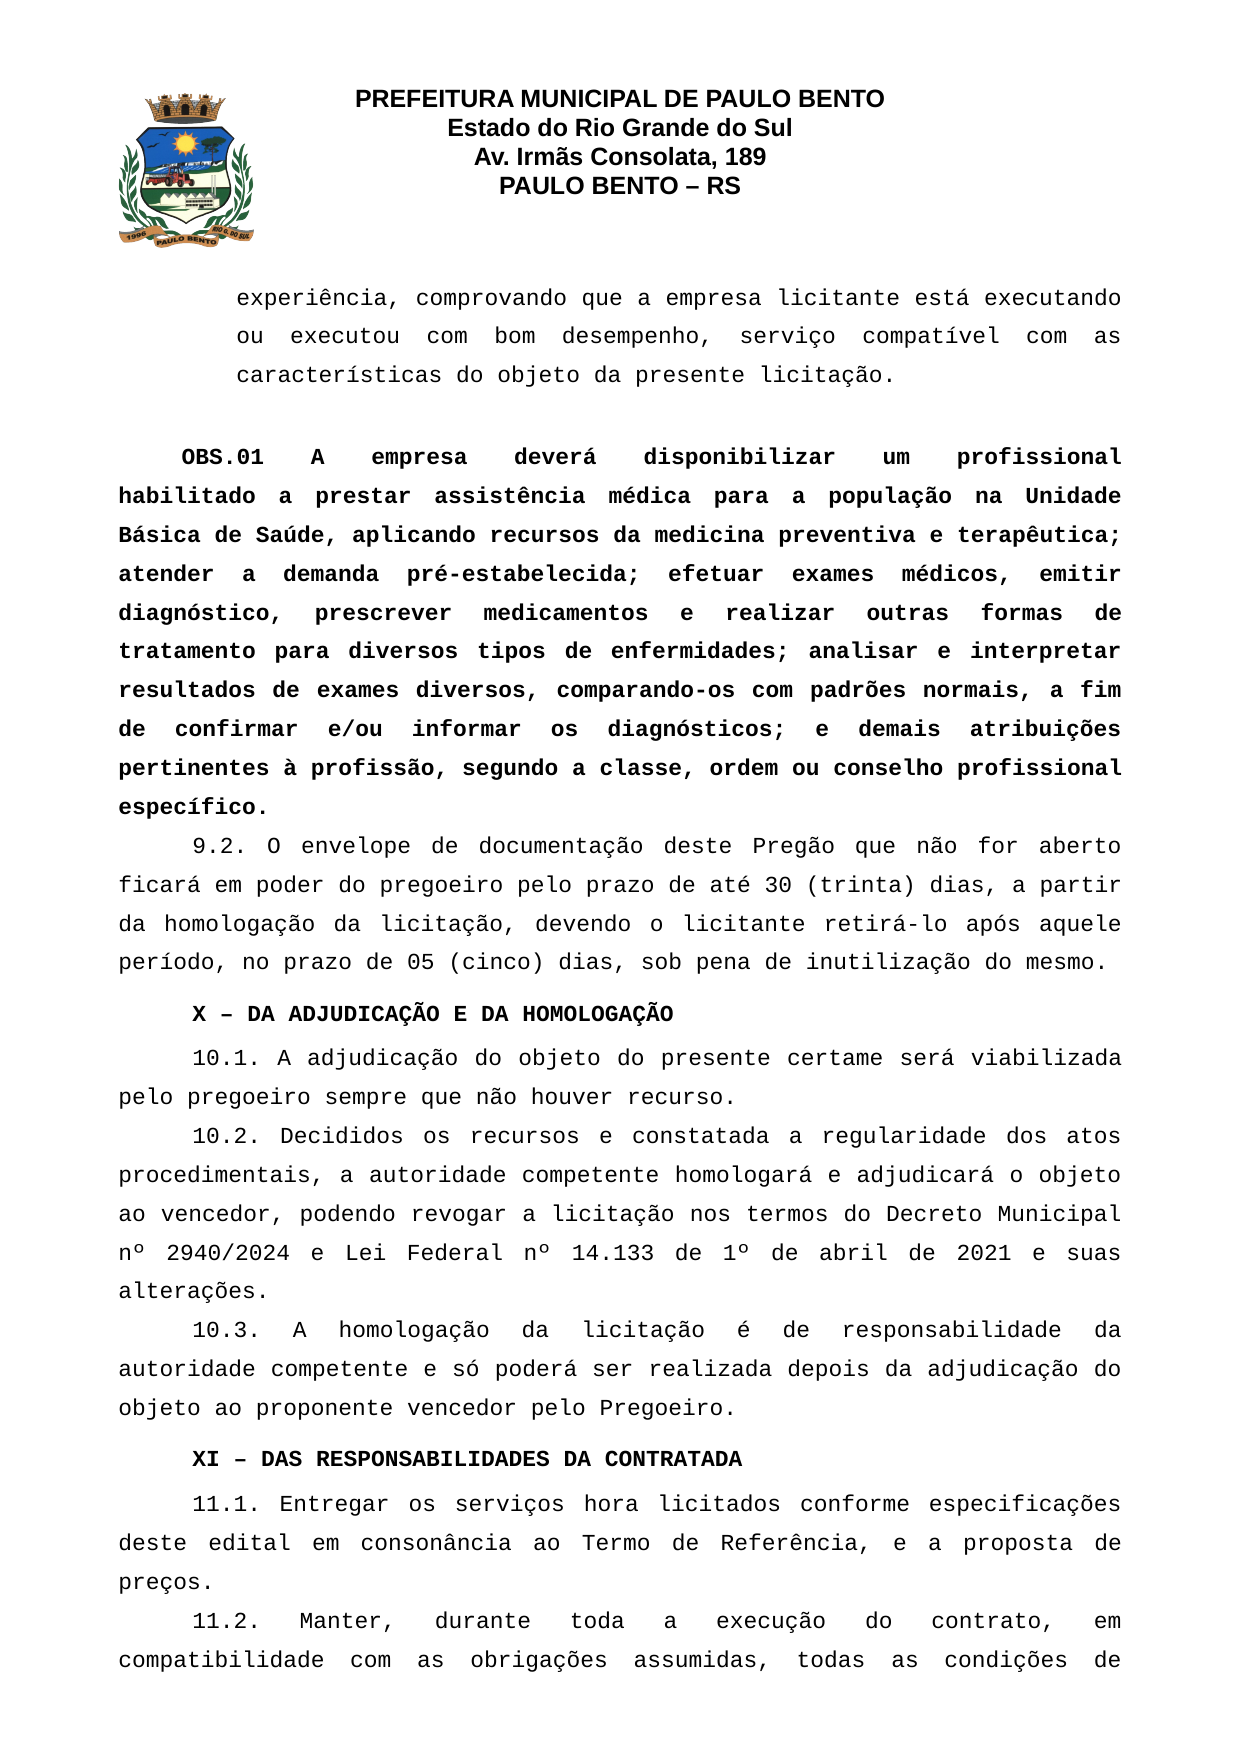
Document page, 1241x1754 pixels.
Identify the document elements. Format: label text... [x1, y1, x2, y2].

text XI – DAS RESPONSABILIDADES DA CONTRATADA [118, 1448, 1122, 1474]
text 9.2. O envelope de documentação deste Pregão que não for aberto ficará em poder do pregoeiro pelo prazo de até 30 (trinta) dias, a partir da homologação da licitação, devendo o licitante retirá-lo após aquele período, no prazo de 05 (cinco) dias, sob pena de inutilização do mesmo. [118, 834, 1122, 977]
list experiência, comprovando que a empresa licitante está executando ou executou com bom desempenho, serviço compatível com as características do objeto da presente licitação. [236, 286, 1122, 389]
text 10.2. Decididos os recursos e constatada a regularidade dos atos procedimentais, a autoridade competente homologará e adjudicará o objeto ao vencedor, podendo revogar a licitação nos termos do Decreto Municipal nº 2940/2024 e Lei Federal nº 14.133 de 1º de abril de 2021 e suas alterações. [118, 1124, 1122, 1306]
text 10.1. A adjudicação do objeto do presente certame será viabilizada pelo pregoeiro sempre que não houver recurso. [118, 1047, 1122, 1112]
text 11.1. Entregar os serviços hora licitados conforme especificações deste edital em consonância ao Termo de Referência, e a proposta de preços. [118, 1492, 1122, 1596]
text 10.3. A homologação da licitação é de responsabilidade da autoridade competente e só poderá ser realizada depois da adjudicação do objeto ao proponente vencedor pelo Pregoeiro. [118, 1319, 1122, 1422]
text 11.2. Manter, durante toda a execução do contrato, em compatibilidade com as obrigações assumidas, todas as condições de [118, 1609, 1122, 1674]
text OBS.01 A empresa deverá disponibilizar um profissional habilitado a prestar assistência médica para a população na Unidade Básica de Saúde, aplicando recursos da medicina preventiva e terapêutica; atender a demanda pré-estabelecida; efetuar exames médicos, emitir diagnóstico, prescrever medicamentos e realizar outras formas de tratamento para diversos tipos de enfermidades; analisar e interpretar resultados de exames diversos, comparando-os com padrões normais, a fim de confirmar e/ou informar os diagnósticos; e demais atribuições pertinentes à profissão, segundo a classe, ordem ou conselho profissional específico. [118, 446, 1122, 821]
text X – DA ADJUDICAÇÃO E DA HOMOLOGAÇÃO [118, 1002, 1122, 1028]
